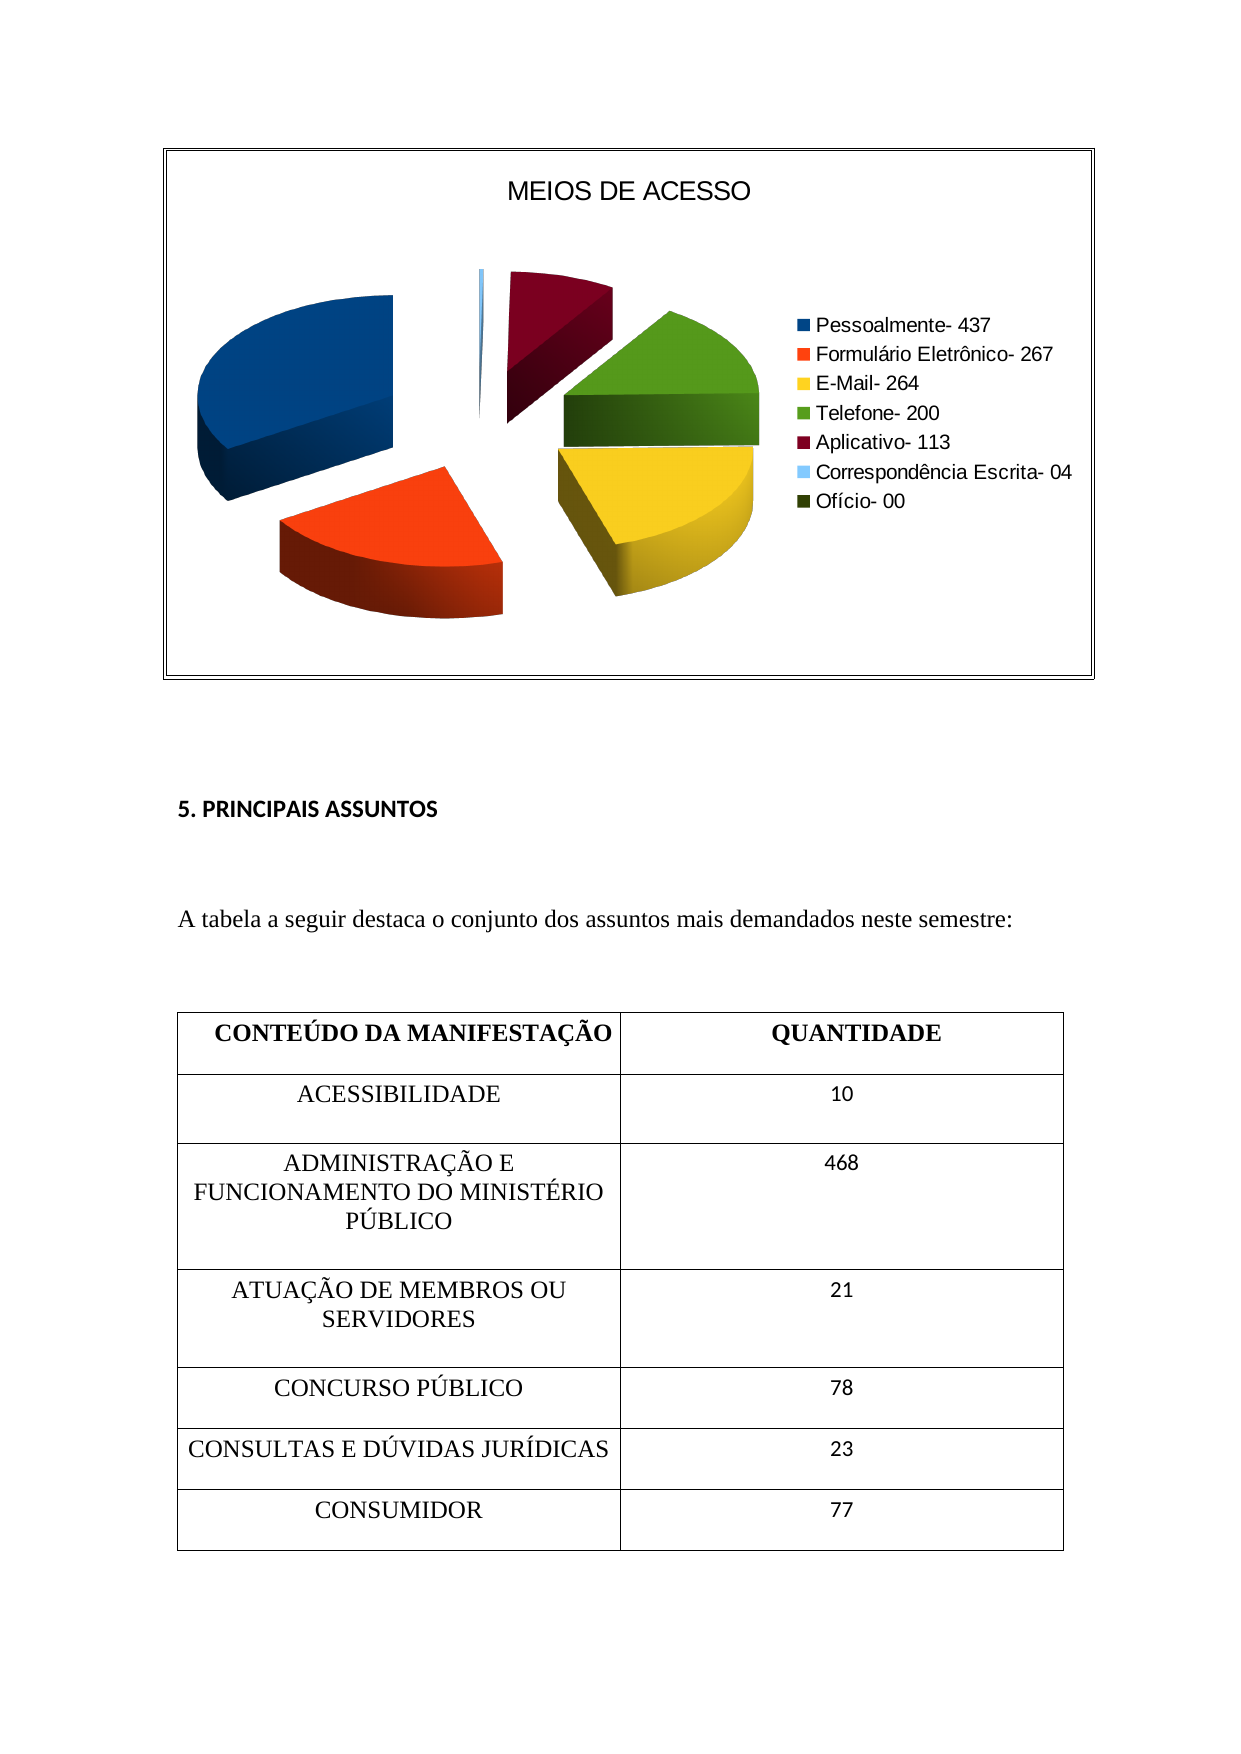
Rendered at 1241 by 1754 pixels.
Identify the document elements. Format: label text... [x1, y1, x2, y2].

table_cell 23 [621, 1429, 1063, 1489]
table_cell 21 [621, 1270, 1063, 1367]
table_cell 10 [621, 1075, 1063, 1142]
text 5. PRINCIPAIS ASSUNTOS [177, 793, 1093, 823]
table_cell CONSUMIDOR [178, 1490, 620, 1550]
text A tabela a seguir destaca o conjunto dos assuntos mais demandados neste semestre: [177, 904, 1093, 933]
table_cell ADMINISTRAÇÃO E FUNCIONAMENTO DO MINISTÉRIO PÚBLICO [178, 1144, 620, 1269]
table_cell 468 [621, 1144, 1063, 1269]
table_cell ACESSIBILIDADE [178, 1075, 620, 1142]
table_cell 77 [621, 1490, 1063, 1550]
table_cell CONCURSO PÚBLICO [178, 1368, 620, 1428]
table_cell CONSULTAS E DÚVIDAS JURÍDICAS [178, 1429, 620, 1489]
table_header QUANTIDADE [621, 1013, 1063, 1073]
table_cell ATUAÇÃO DE MEMBROS OU SERVIDORES [178, 1270, 620, 1367]
table_header CONTEÚDO DA MANIFESTAÇÃO [178, 1013, 620, 1073]
table_cell 78 [621, 1368, 1063, 1428]
